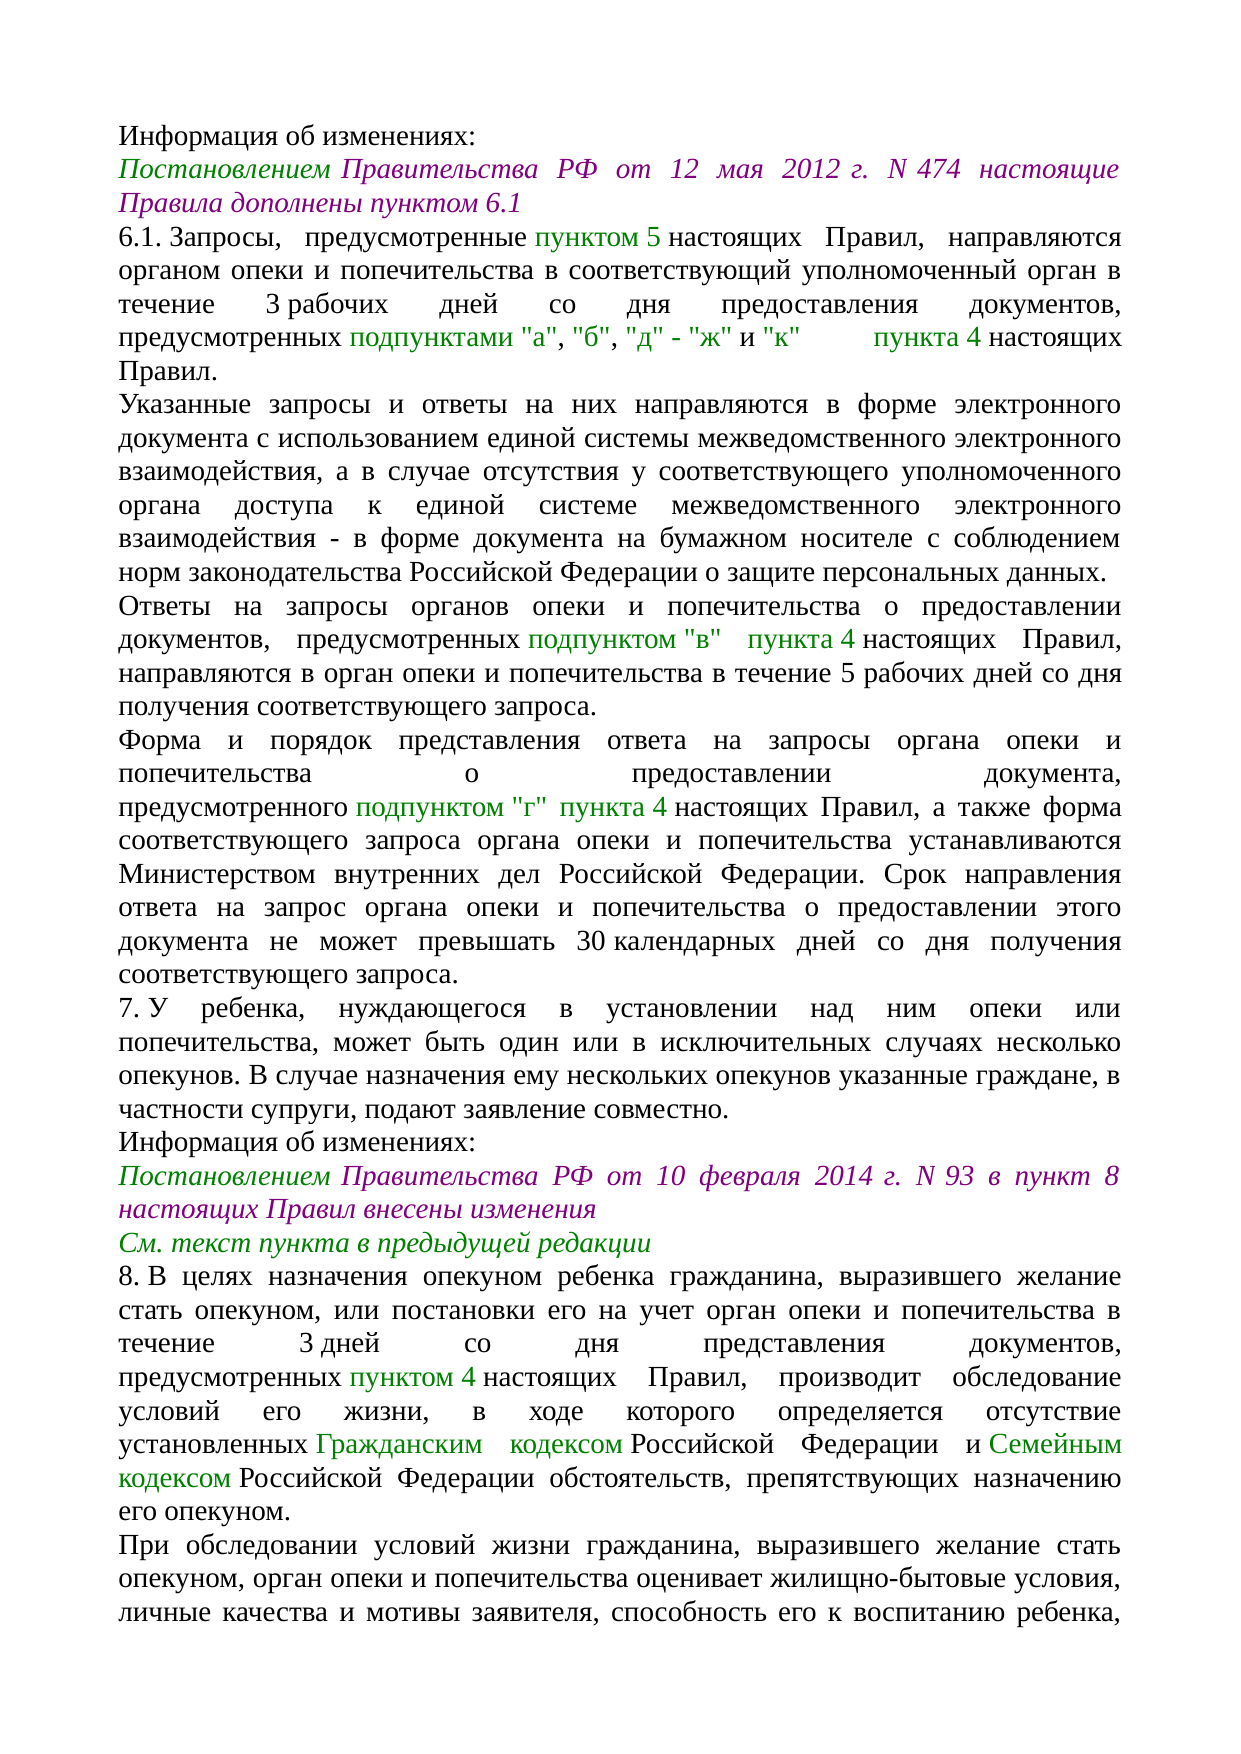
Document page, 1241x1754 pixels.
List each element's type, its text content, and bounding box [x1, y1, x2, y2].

text Постановлением Правительства РФ от 10 февраля 2014 г. N 93 в пункт 8 настоящих Правил внесены изменения [118, 1158, 1122, 1225]
subtitle Информация об изменениях: [118, 118, 1122, 152]
text Форма и порядок представления ответа на запросы органа опеки и попечительства о предоставлении документа, предусмотренного подпунктом "г" пункта 4 настоящих Правил, а также форма соответствующего запроса органа опеки и попечительства устанавливаются Министерством внутренних дел Российской Федерации. Срок направления ответа на запрос органа опеки и попечительства о предоставлении этого документа не может превышать 30 календарных дней со дня получения соответствующего запроса. [118, 722, 1122, 990]
text При обследовании условий жизни гражданина, выразившего желание стать опекуном, орган опеки и попечительства оценивает жилищно-бытовые условия, личные качества и мотивы заявителя, способность его к воспитанию ребенка, [118, 1527, 1122, 1627]
text Указанные запросы и ответы на них направляются в форме электронного документа с использованием единой системы межведомственного электронного взаимодействия, а в случае отсутствия у соответствующего уполномоченного органа доступа к единой системе межведомственного электронного взаимодействия - в форме документа на бумажном носителе с соблюдением норм законодательства Российской Федерации о защите персональных данных. [118, 386, 1122, 588]
subtitle Информация об изменениях: [118, 1124, 1122, 1158]
text 6.1. Запросы, предусмотренные пунктом 5 настоящих Правил, направляются органом опеки и попечительства в соответствующий уполномоченный орган в течение 3 рабочих дней со дня предоставления документов, предусмотренных подпунктами "а", "б", "д" - "ж" и "к" пункта 4 настоящих Правил. [118, 219, 1122, 386]
text См. текст пункта в предыдущей редакции [118, 1225, 1122, 1258]
text 8. В целях назначения опекуном ребенка гражданина, выразившего желание стать опекуном, или постановки его на учет орган опеки и попечительства в течение 3 дней со дня представления документов, предусмотренных пунктом 4 настоящих Правил, производит обследование условий его жизни, в ходе которого определяется отсутствие установленных Гражданским кодексом Российской Федерации и Семейным кодексом Российской Федерации обстоятельств, препятствующих назначению его опекуном. [118, 1258, 1122, 1527]
text Постановлением Правительства РФ от 12 мая 2012 г. N 474 настоящие Правила дополнены пунктом 6.1 [118, 152, 1122, 219]
text Ответы на запросы органов опеки и попечительства о предоставлении документов, предусмотренных подпунктом "в" пункта 4 настоящих Правил, направляются в орган опеки и попечительства в течение 5 рабочих дней со дня получения соответствующего запроса. [118, 588, 1122, 722]
text 7. У ребенка, нуждающегося в установлении над ним опеки или попечительства, может быть один или в исключительных случаях несколько опекунов. В случае назначения ему нескольких опекунов указанные граждане, в частности супруги, подают заявление совместно. [118, 990, 1122, 1124]
